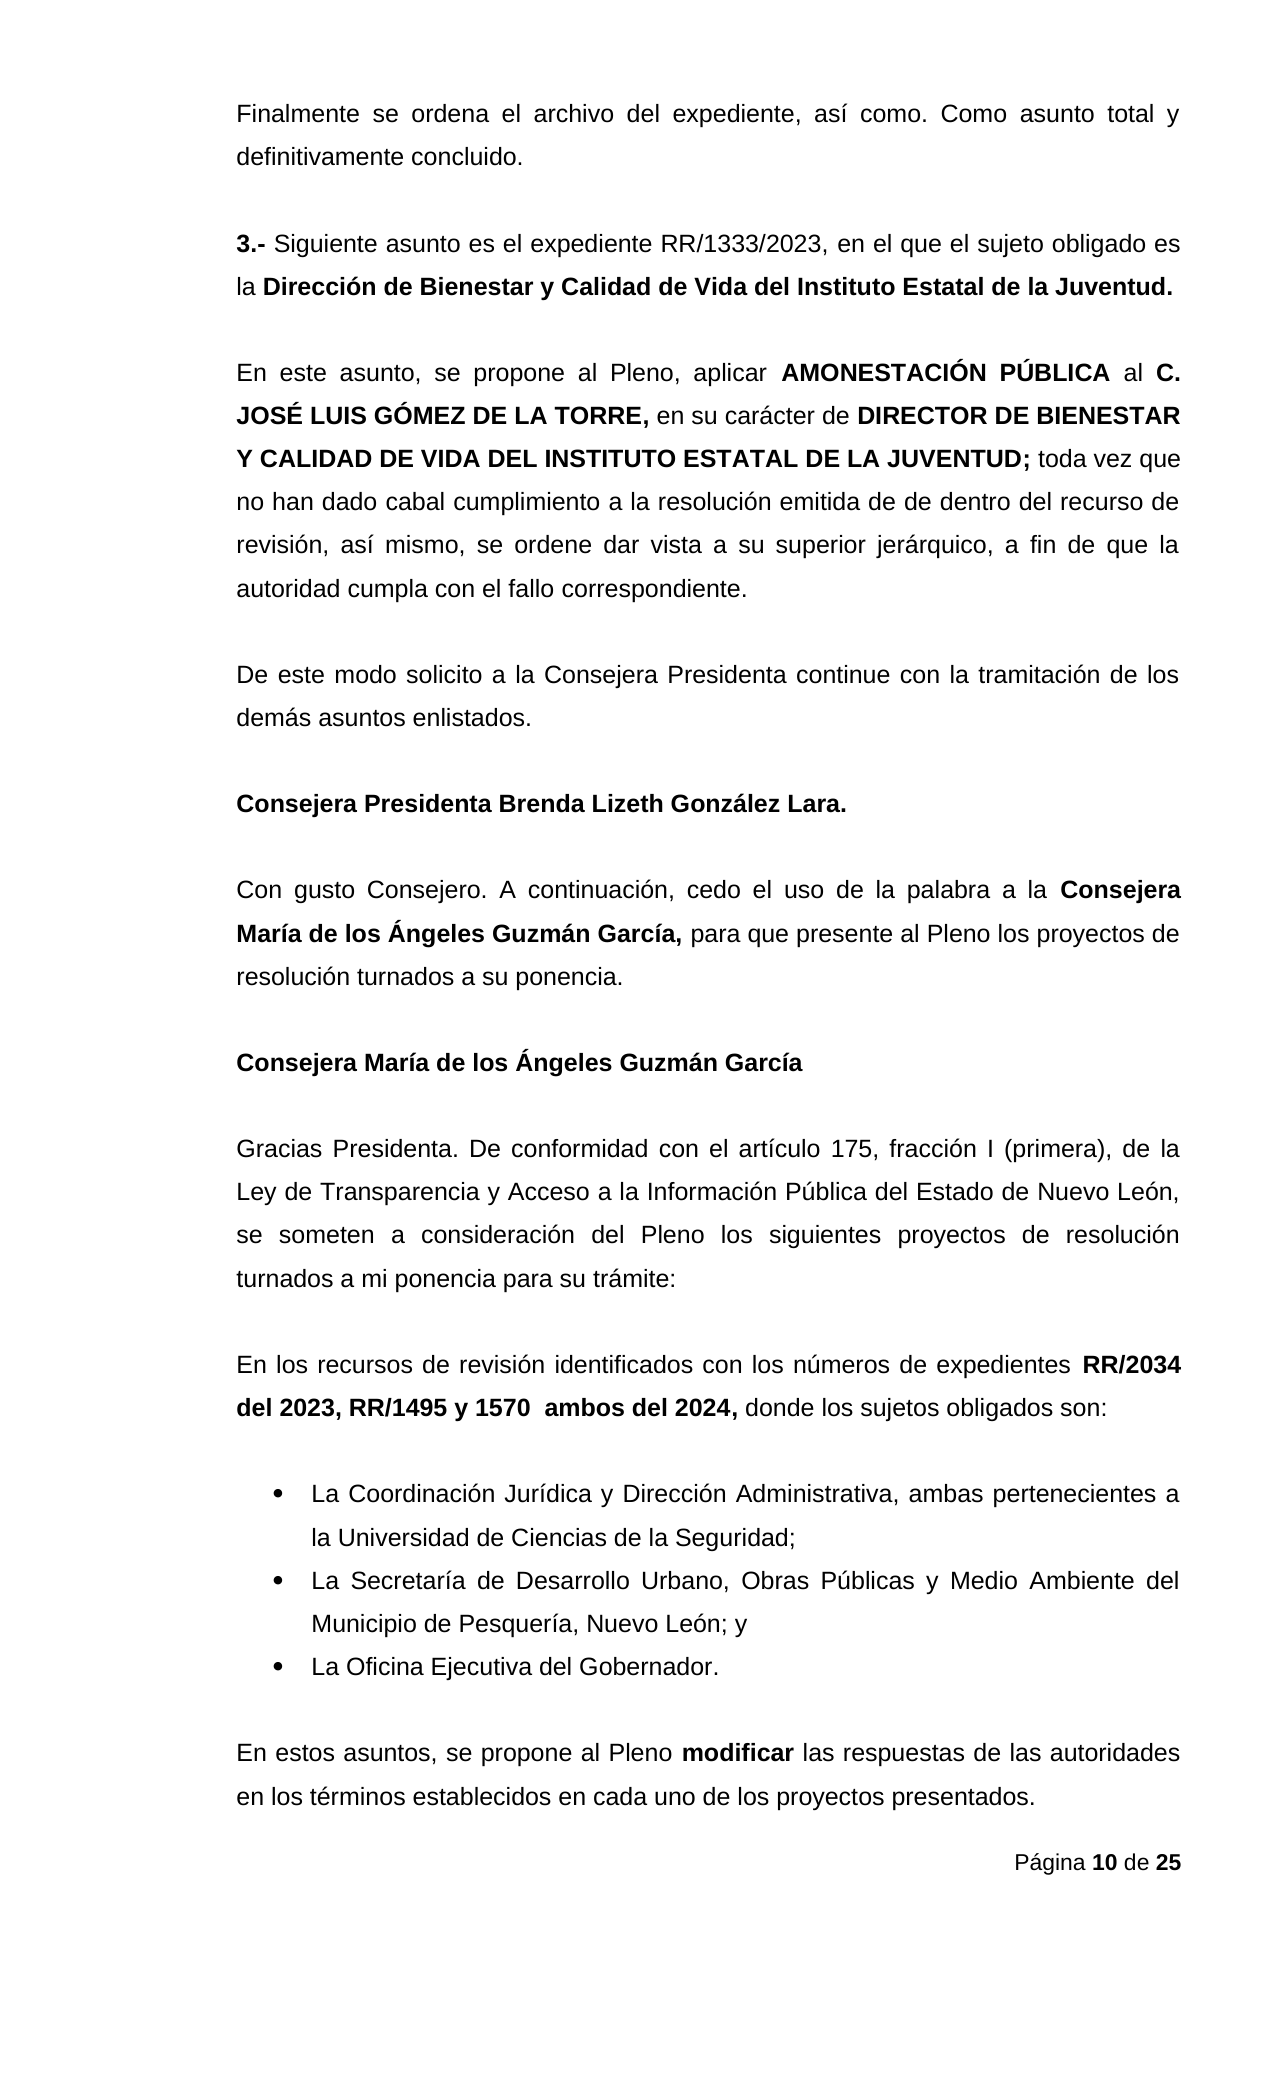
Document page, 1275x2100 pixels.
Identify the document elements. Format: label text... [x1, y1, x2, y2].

text Consejera Presidenta Brenda Lizeth González Lara. [236, 789, 1181, 818]
list La Secretaría de Desarrollo Urbano, Obras Públicas y Medio Ambiente del Municipio de Pesquería, Nuevo León; y [274, 1566, 1181, 1638]
text Con gusto Consejero. A continuación, cedo el uso de la palabra a la Consejera María de los Ángeles Guzmán García, para que presente al Pleno los proyectos de resolución turnados a su ponencia. [236, 876, 1181, 991]
text En los recursos de revisión identificados con los números de expedientes RR/2034 del 2023, RR/1495 y 1570 ambos del 2024, donde los sujetos obligados son: [236, 1350, 1181, 1422]
text Gracias Presidenta. De conformidad con el artículo 175, fracción I (primera), de la Ley de Transparencia y Acceso a la Información Pública del Estado de Nuevo León, se someten a consideración del Pleno los siguientes proyectos de resolución turnados a mi ponencia para su trámite: [236, 1134, 1181, 1292]
text En estos asuntos, se propone al Pleno modificar las respuestas de las autoridades en los términos establecidos en cada uno de los proyectos presentados. [236, 1738, 1181, 1810]
list La Coordinación Jurídica y Dirección Administrativa, ambas pertenecientes a la Universidad de Ciencias de la Seguridad; [274, 1479, 1181, 1551]
text De este modo solicito a la Consejera Presidenta continue con la tramitación de los demás asuntos enlistados. [236, 660, 1181, 732]
text 3.- Siguiente asunto es el expediente RR/1333/2023, en el que el sujeto obligado es la Dirección de Bienestar y Calidad de Vida del Instituto Estatal de la Juventud. [236, 229, 1181, 301]
list La Oficina Ejecutiva del Gobernador. [274, 1652, 1181, 1681]
text Consejera María de los Ángeles Guzmán García [236, 1048, 1181, 1077]
text En este asunto, se propone al Pleno, aplicar AMONESTACIÓN PÚBLICA al C. JOSÉ LUIS GÓMEZ DE LA TORRE, en su carácter de DIRECTOR DE BIENESTAR Y CALIDAD DE VIDA DEL INSTITUTO ESTATAL DE LA JUVENTUD; toda vez que no han dado cabal cumplimiento a la resolución emitida de de dentro del recurso de revisión, así mismo, se ordene dar vista a su superior jerárquico, a fin de que la autoridad cumpla con el fallo correspondiente. [236, 358, 1181, 602]
text Finalmente se ordena el archivo del expediente, así como. Como asunto total y definitivamente concluido. [236, 99, 1181, 171]
